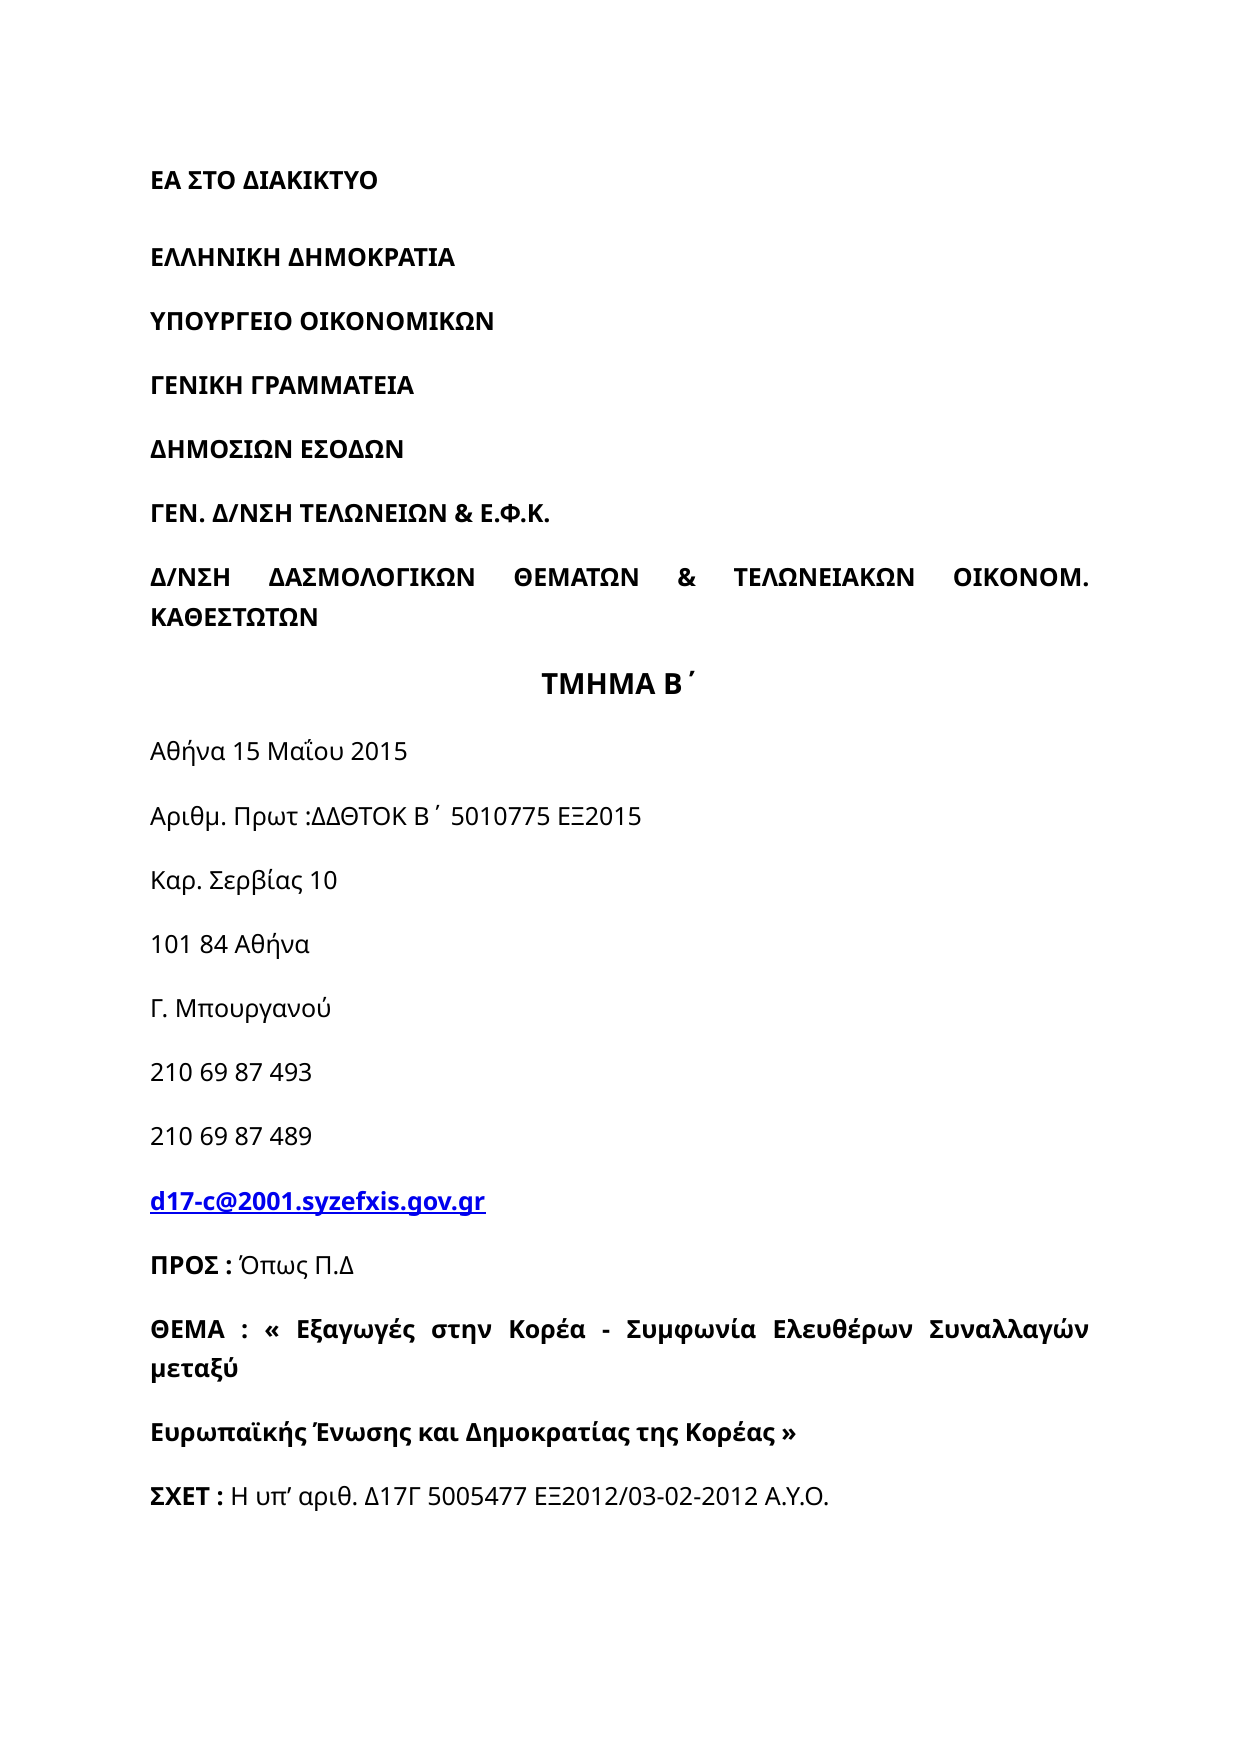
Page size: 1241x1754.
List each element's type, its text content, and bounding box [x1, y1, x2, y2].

text ΥΠΟΥΡΓΕΙΟ ΟΙΚΟΝΟΜΙΚΩΝ [150, 303, 1090, 337]
text Αθήνα 15 Μαΐου 2015 [150, 734, 1090, 768]
text ΕΛΛΗΝΙΚΗ ΔΗΜΟΚΡΑΤΙΑ [150, 239, 1090, 273]
text ΘΕΜΑ : « Εξαγωγές στην Κορέα - Συμφωνία Ελευθέρων Συναλλαγών μεταξύ [150, 1311, 1090, 1385]
text ΠΡΟΣ : Όπως Π.Δ [150, 1247, 1090, 1281]
title ΕΑ ΣΤΟ ΔΙΑΚΙΚΤΥΟ [150, 162, 1090, 197]
text ΔΗΜΟΣΙΩΝ ΕΣΟΔΩΝ [150, 432, 1090, 466]
text ΓΕΝΙΚΗ ΓΡΑΜΜΑΤΕΙΑ [150, 367, 1090, 402]
subtitle ΤΜΗΜΑ Β΄ [150, 663, 1090, 703]
text Γ. Μπουργανού [150, 991, 1090, 1025]
text Αριθμ. Πρωτ :ΔΔΘΤΟΚ Β΄ 5010775 ΕΞ2015 [150, 798, 1090, 832]
text Ευρωπαϊκής Ένωσης και Δημοκρατίας της Κορέας » [150, 1415, 1090, 1449]
text Καρ. Σερβίας 10 [150, 862, 1090, 896]
text ΓΕΝ. Δ/ΝΣΗ ΤΕΛΩΝΕΙΩΝ & Ε.Φ.Κ. [150, 496, 1090, 530]
text 210 69 87 493 [150, 1055, 1090, 1089]
text ΣΧΕΤ : Η υπ’ αριθ. Δ17Γ 5005477 ΕΞ2012/03-02-2012 Α.Υ.Ο. [150, 1479, 1090, 1513]
text d17-c@2001.syzefxis.gov.gr [150, 1183, 1090, 1217]
text 101 84 Αθήνα [150, 926, 1090, 961]
text Δ/ΝΣΗ ΔΑΣΜΟΛΟΓΙΚΩΝ ΘΕΜΑΤΩΝ & ΤΕΛΩΝΕΙΑΚΩΝ ΟΙΚΟΝΟΜ. ΚΑΘΕΣΤΩΤΩΝ [150, 560, 1090, 633]
text 210 69 87 489 [150, 1119, 1090, 1153]
